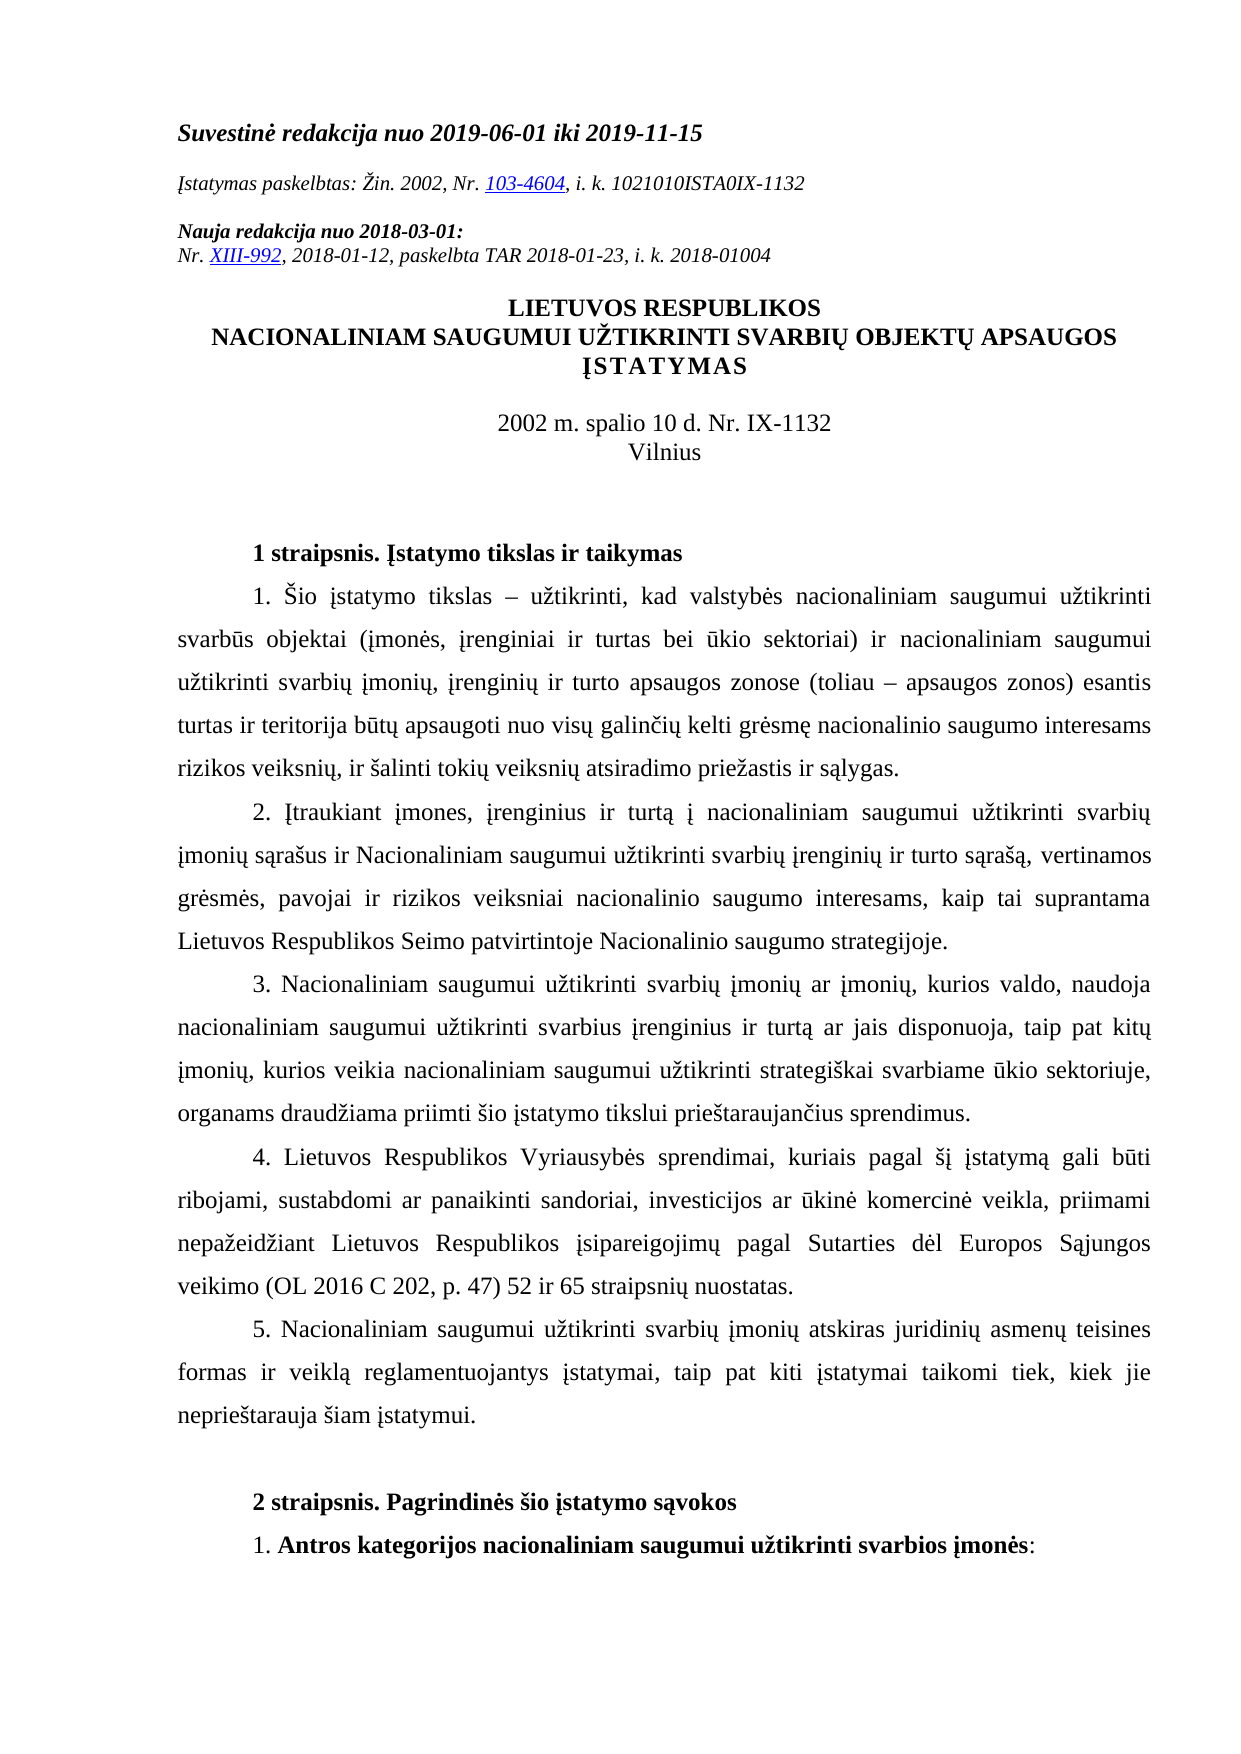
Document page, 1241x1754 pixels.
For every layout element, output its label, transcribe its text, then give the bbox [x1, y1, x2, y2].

text 4. Lietuvos Respublikos Vyriausybės sprendimai, kuriais pagal šį įstatymą gali būti ribojami, sustabdomi ar panaikinti sandoriai, investicijos ar ūkinė komercinė veikla, priimami nepažeidžiant Lietuvos Respublikos įsipareigojimų pagal Sutarties dėl Europos Sąjungos veikimo (OL 2016 C 202, p. 47) 52 ir 65 straipsnių nuostatas. [177, 1142, 1152, 1300]
text 2. Įtraukiant įmones, įrenginius ir turtą į nacionaliniam saugumui užtikrinti svarbių įmonių sąrašus ir Nacionaliniam saugumui užtikrinti svarbių įrenginių ir turto sąrašą, vertinamos grėsmės, pavojai ir rizikos veiksniai nacionalinio saugumo interesams, kaip tai suprantama Lietuvos Respublikos Seimo patvirtintoje Nacionalinio saugumo strategijoje. [177, 797, 1152, 955]
text 1. Šio įstatymo tikslas – užtikrinti, kad valstybės nacionaliniam saugumui užtikrinti svarbūs objektai (įmonės, įrenginiai ir turtas bei ūkio sektoriai) ir nacionaliniam saugumui užtikrinti svarbių įmonių, įrenginių ir turto apsaugos zonose (toliau – apsaugos zonos) esantis turtas ir teritorija būtų apsaugoti nuo visų galinčių kelti grėsmę nacionalinio saugumo interesams rizikos veiksnių, ir šalinti tokių veiksnių atsiradimo priežastis ir sąlygas. [177, 581, 1152, 782]
text 3. Nacionaliniam saugumui užtikrinti svarbių įmonių ar įmonių, kurios valdo, naudoja nacionaliniam saugumui užtikrinti svarbius įrenginius ir turtą ar jais disponuoja, taip pat kitų įmonių, kurios veikia nacionaliniam saugumui užtikrinti strategiškai svarbiame ūkio sektoriuje, organams draudžiama priimti šio įstatymo tikslui prieštaraujančius sprendimus. [177, 969, 1152, 1127]
text 1 straipsnis. Įstatymo tikslas ir taikymas [177, 538, 1152, 567]
text lietuvos respublikos [177, 293, 1152, 322]
text Vilnius [177, 437, 1152, 466]
text Nr. XIII-992, 2018-01-12, paskelbta TAR 2018-01-23, i. k. 2018-01004 [177, 243, 1152, 267]
text Suvestinė redakcija nuo 2019-06-01 iki 2019-11-15 [177, 118, 1152, 147]
text 5. Nacionaliniam saugumui užtikrinti svarbių įmonių atskiras juridinių asmenų teisines formas ir veiklą reglamentuojantys įstatymai, taip pat kiti įstatymai taikomi tiek, kiek jie neprieštarauja šiam įstatymui. [177, 1314, 1152, 1429]
text Įstatymas paskelbtas: Žin. 2002, Nr. 103-4604, i. k. 1021010ISTA0IX-1132 [177, 171, 1152, 195]
text nacionaliniAM saugumUI UŽTIKRINTI SVARBIŲ OBJEKTŲ APSAUGOS [177, 322, 1152, 351]
text 1. Antros kategorijos nacionaliniam saugumui užtikrinti svarbios įmonės: [177, 1530, 1152, 1558]
text Nauja redakcija nuo 2018-03-01: [177, 219, 1152, 243]
text 2 straipsnis. Pagrindinės šio įstatymo sąvokos [177, 1487, 1152, 1515]
text ĮSTATYMAS [177, 351, 1152, 380]
text 2002 m. spalio 10 d. Nr. IX-1132 [177, 408, 1152, 437]
